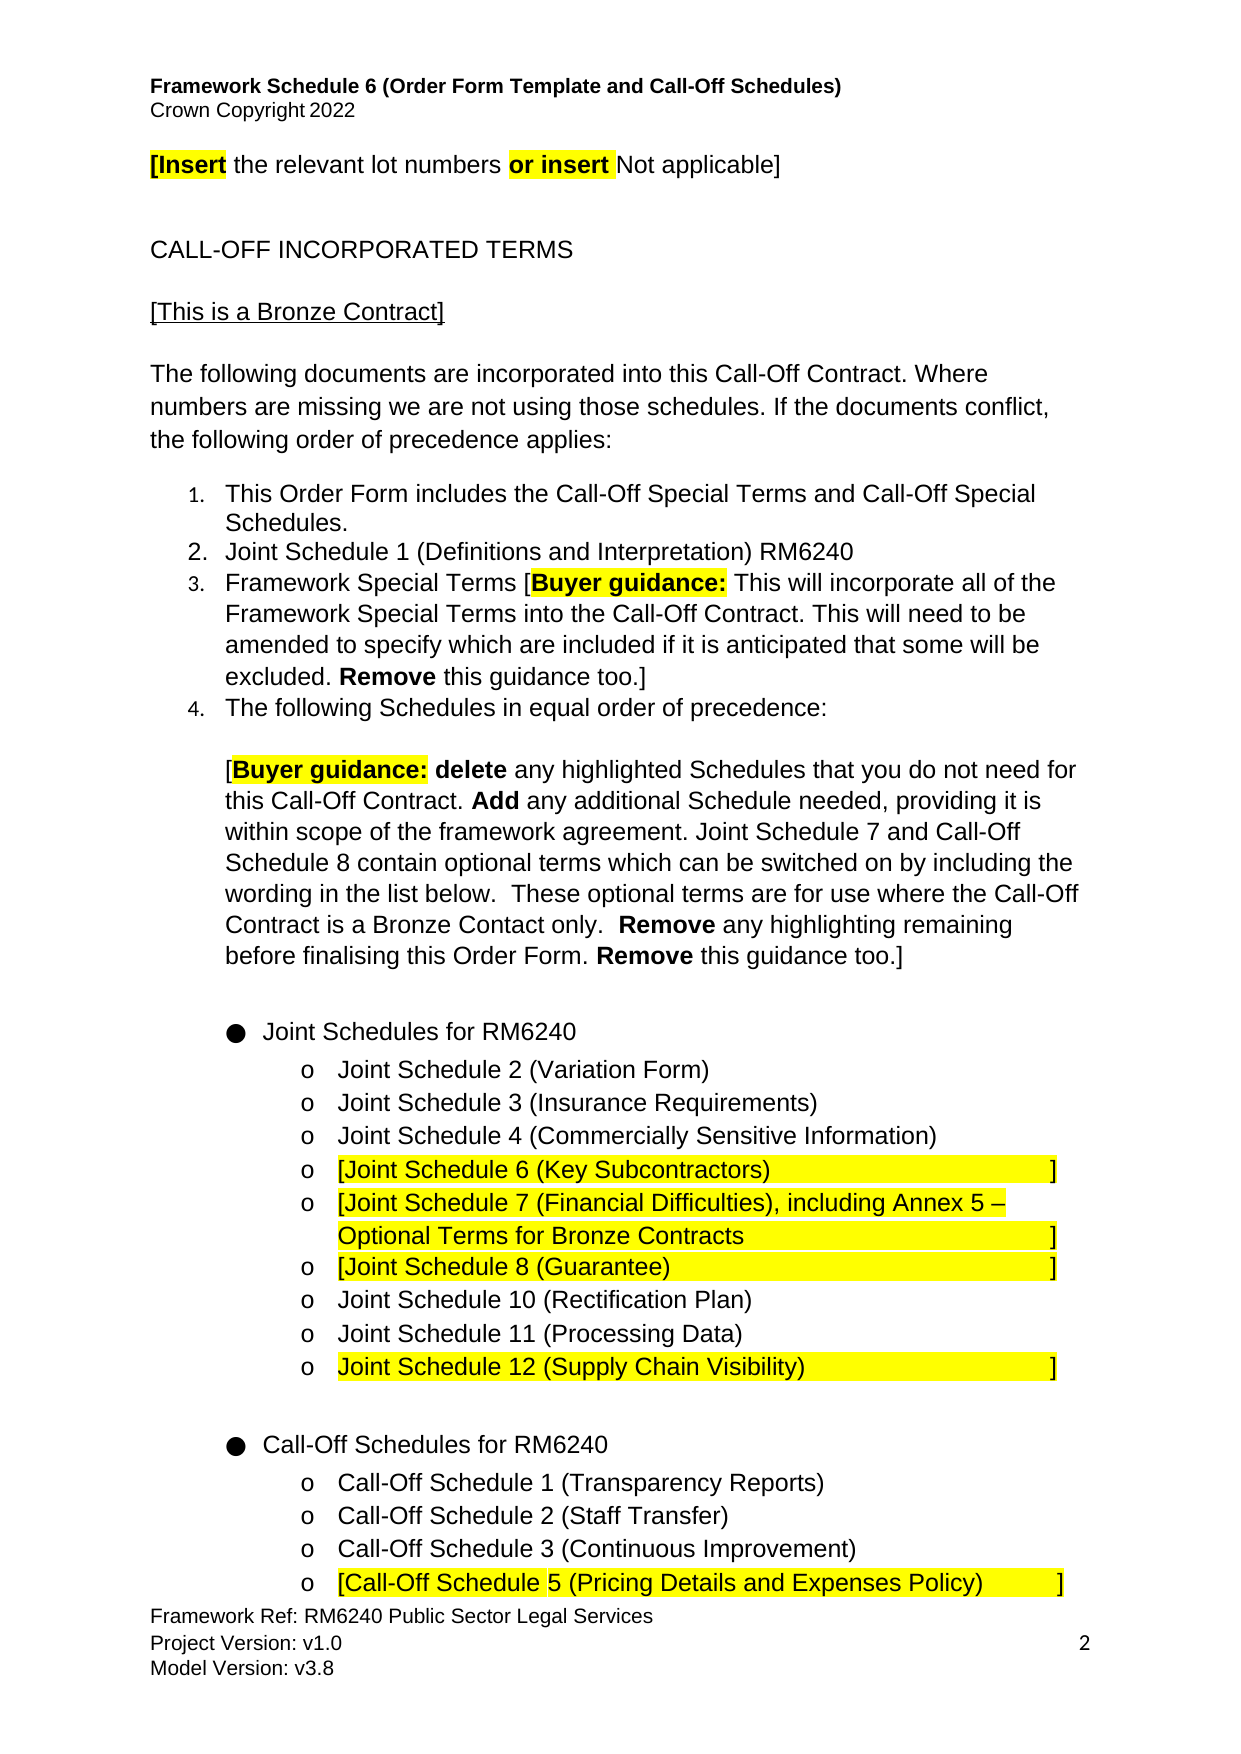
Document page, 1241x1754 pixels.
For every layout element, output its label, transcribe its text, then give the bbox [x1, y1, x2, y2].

list Joint Schedule 2 (Variation Form) [300, 1054, 1090, 1086]
list [Joint Schedule 7 (Financial Difficulties), including Annex 5 – Optional Terms for Bronze Contracts ] [300, 1188, 1090, 1250]
list Call-Off Schedule 2 (Staff Transfer) [300, 1501, 1090, 1532]
list [Call-Off Schedule 5 (Pricing Details and Expenses Policy) ] [300, 1568, 1090, 1599]
text [Buyer guidance: delete any highlighted Schedules that you do not need for this Call-Off Contract. Add any additional Schedule needed, providing it is within scope of the framework agreement. Joint Schedule 7 and Call-Off Schedule 8 contain optional terms which can be switched on by including the wording in the list below. These optional terms are for use where the Call-Off Contract is a Bronze Contact only. Remove any highlighting remaining before finalising this Order Form. Remove this guidance too.] [225, 755, 1090, 970]
list Call-Off Schedule 3 (Continuous Improvement) [300, 1534, 1090, 1565]
list Framework Special Terms [Buyer guidance: This will incorporate all of the Framework Special Terms into the Call-Off Contract. This will need to be amended to specify which are included if it is anticipated that some will be excluded. Remove this guidance too.] [187, 568, 1090, 690]
list This Order Form includes the Call-Off Special Terms and Call-Off Special Schedules. [187, 479, 1090, 537]
list Joint Schedule 4 (Commercially Sensitive Information) [300, 1121, 1090, 1152]
list [Joint Schedule 8 (Guarantee) ] [300, 1252, 1090, 1283]
list Call-Off Schedule 1 (Transparency Reports) [300, 1468, 1090, 1499]
text The following documents are incorporated into this Call-Off Contract. Where numbers are missing we are not using those schedules. If the documents conflict, the following order of precedence applies: [150, 359, 1090, 454]
list Joint Schedule 12 (Supply Chain Visibility) ] [300, 1352, 1090, 1383]
list Call-Off Schedules for RM6240 [225, 1417, 1090, 1468]
list [Joint Schedule 6 (Key Subcontractors) ] [300, 1154, 1090, 1186]
list Joint Schedules for RM6240 [225, 1003, 1090, 1054]
list The following Schedules in equal order of precedence: [187, 692, 1090, 722]
list Joint Schedule 10 (Rectification Plan) [300, 1286, 1090, 1316]
list Joint Schedule 11 (Processing Data) [300, 1319, 1090, 1350]
text [Insert the relevant lot numbers or insert Not applicable] [150, 150, 1090, 179]
text [This is a Bronze Contract] [150, 297, 1090, 326]
list Joint Schedule 1 (Definitions and Interpretation) RM6240 [187, 537, 1090, 566]
text CALL-OFF INCORPORATED TERMS [150, 235, 1090, 264]
list Joint Schedule 3 (Insurance Requirements) [300, 1088, 1090, 1119]
